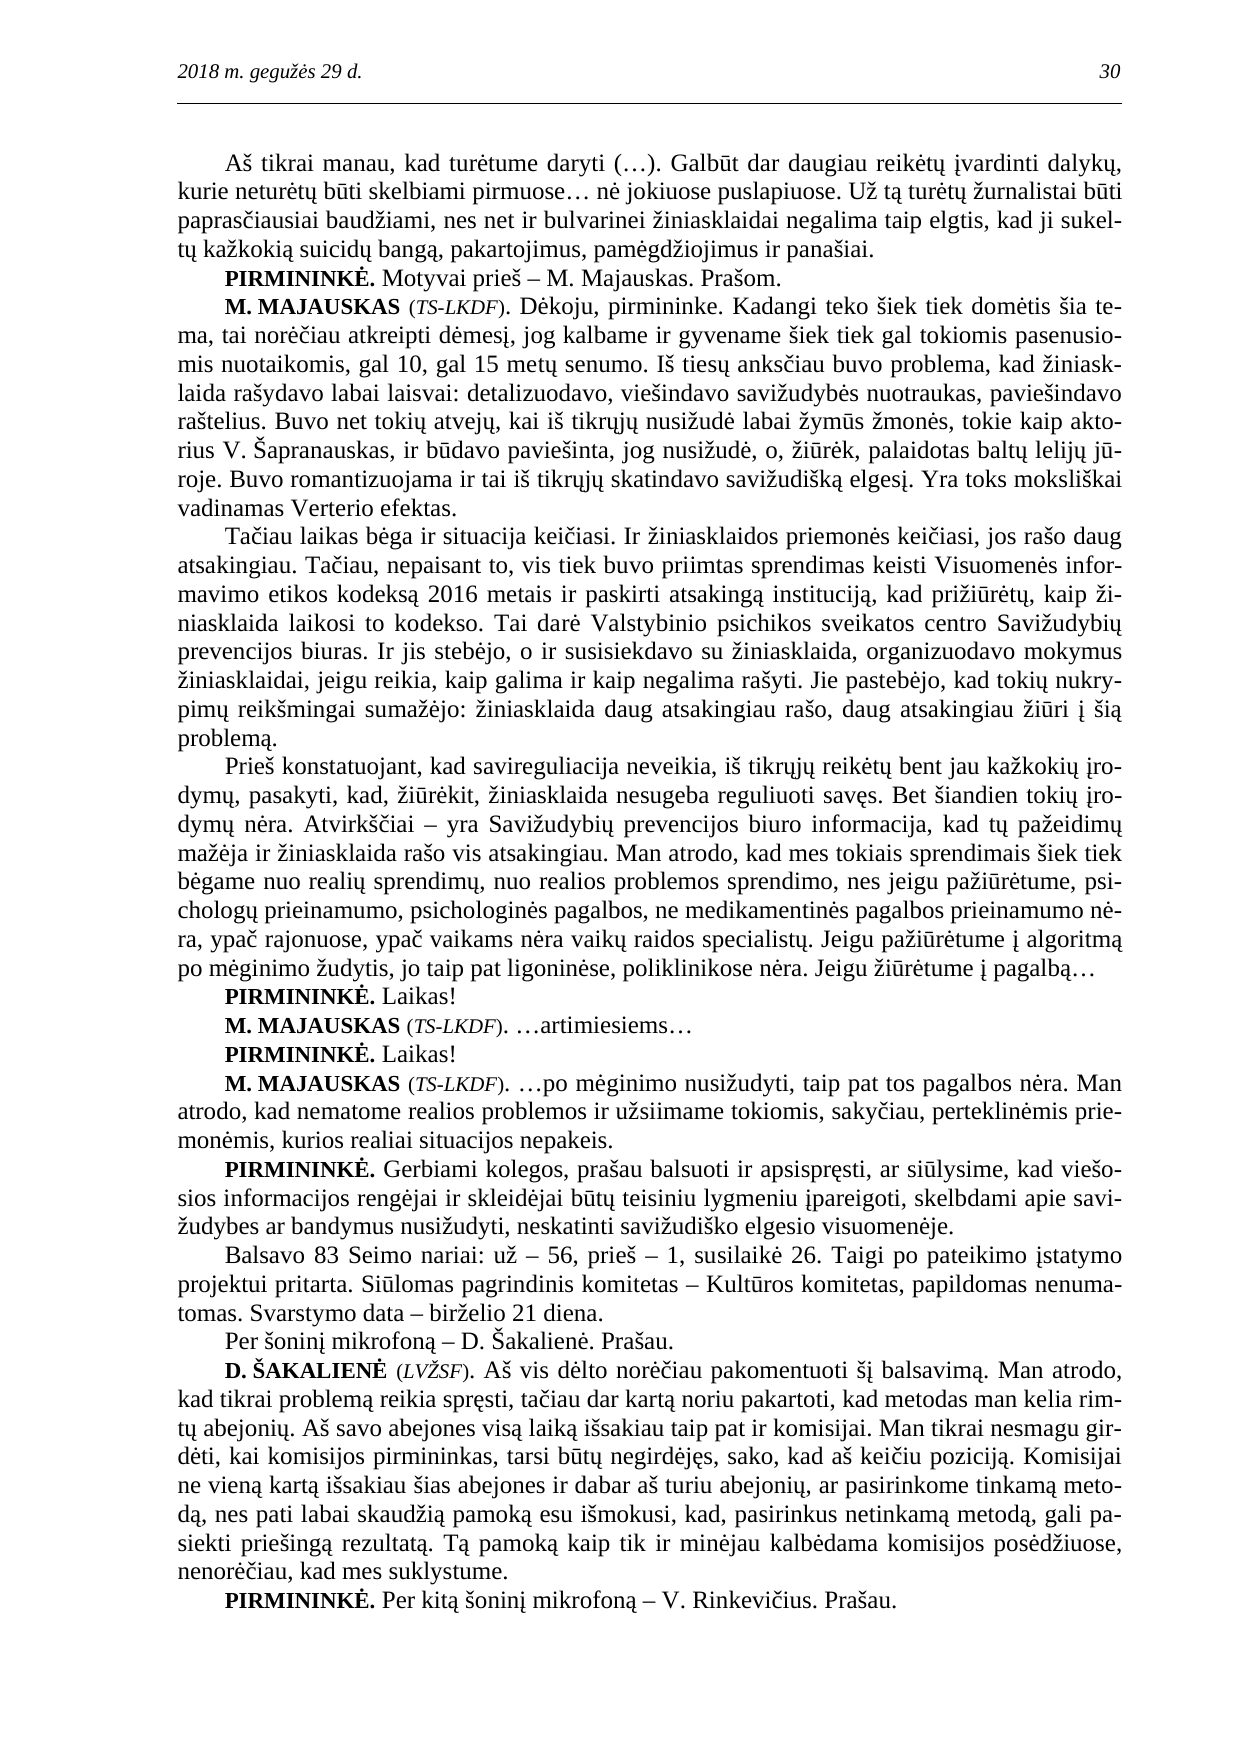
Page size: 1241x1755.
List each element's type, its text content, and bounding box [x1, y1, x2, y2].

text Bal­sa­vo 83 Sei­mo na­riai: už – 56, prieš – 1, su­si­lai­kė 26. Tai­gi po pa­tei­ki­mo įsta­ty­mo pro­jek­tui pri­tar­ta. Siū­lo­mas pa­grin­di­nis ko­mi­te­tas – Kul­tū­ros ko­mi­te­tas, pa­pil­do­mas ne­nu­ma­to­mas. Svars­ty­mo da­ta – bir­že­lio 21 die­na. [177, 1240, 1122, 1326]
text Per šo­ni­nį mik­ro­fo­ną – D. Ša­ka­lie­nė. Pra­šau. [177, 1326, 1122, 1355]
text PIRMININKĖ. Per ki­tą šo­ni­nį mik­ro­fo­ną – V. Rin­ke­vi­čius. Pra­šau. [177, 1585, 1122, 1614]
text PIRMININKĖ. Lai­kas! [177, 1039, 1122, 1068]
text M. MAJAUSKAS (TS-LKDF). …po mė­gi­ni­mo nu­si­žu­dy­ti, taip pat tos pa­gal­bos nė­ra. Man at­ro­do, kad ne­ma­to­me re­a­lios pro­ble­mos ir už­si­i­ma­me to­kio­mis, sa­ky­čiau, per­tek­li­nė­mis prie­mo­nė­mis, ku­rios re­a­liai si­tu­a­ci­jos ne­pa­keis. [177, 1068, 1122, 1154]
text Prieš kon­sta­tuo­jant, kad sa­vi­re­gu­lia­ci­ja ne­vei­kia, iš tik­rų­jų rei­kė­tų bent jau kaž­ko­kių įro­dy­mų, pa­sa­ky­ti, kad, žiū­rė­kit, ži­niask­lai­da ne­su­ge­ba re­gu­liuo­ti sa­vęs. Bet šian­dien to­kių įro­dy­mų nė­ra. At­virkš­čiai – yra Sa­vi­žu­dy­bių pre­ven­ci­jos biu­ro in­for­ma­ci­ja, kad tų pa­žei­di­mų ma­žė­ja ir ži­niask­lai­da ra­šo vis at­sa­kin­giau. Man at­ro­do, kad mes to­kiais spren­di­mais šiek tiek bė­ga­me nuo re­a­lių spren­di­mų, nuo re­a­lios pro­ble­mos spren­di­mo, nes jei­gu pa­žiū­rė­tu­me, psi­cho­lo­gų pri­ei­na­mu­mo, psi­cho­lo­gi­nės pa­gal­bos, ne me­di­ka­men­ti­nės pa­gal­bos pri­ei­na­mu­mo nė­ra, ypač ra­jo­nuo­se, ypač vai­kams nė­ra vai­kų rai­dos spe­cia­lis­tų. Jei­gu pa­žiū­rė­tu­me į al­go­rit­mą po mė­gi­ni­mo žu­dy­tis, jo taip pat li­go­ni­nė­se, po­li­kli­ni­ko­se nė­ra. Jei­gu žiū­rė­tu­me į pa­gal­bą… [177, 751, 1122, 981]
text M. MAJAUSKAS (TS-LKDF). …ar­ti­mie­siems… [177, 1010, 1122, 1039]
text PIRMININKĖ. Lai­kas! [177, 981, 1122, 1010]
text D. ŠAKALIENĖ (LVŽSF). Aš vis dėl­to no­rė­čiau pa­ko­men­tuo­ti šį bal­sa­vi­mą. Man at­ro­do, kad tik­rai pro­ble­mą rei­kia spręs­ti, ta­čiau dar kar­tą no­riu pa­kar­to­ti, kad me­to­das man ke­lia rim­tų abe­jo­nių. Aš sa­vo abe­jo­nes vi­są lai­ką iš­sa­kiau taip pat ir ko­mi­si­jai. Man tik­rai ne­sma­gu gir­dė­ti, kai ko­mi­si­jos pir­mi­nin­kas, tar­si bū­tų ne­gir­dė­jęs, sa­ko, kad aš kei­čiu po­zi­ci­ją. Ko­mi­si­jai ne vie­ną kar­tą iš­sa­kiau šias abe­jo­nes ir da­bar aš tu­riu abe­jo­nių, ar pa­si­rin­ko­me tin­ka­mą me­to­dą, nes pa­ti la­bai skau­džią pa­mo­ką esu iš­mo­ku­si, kad, pa­si­rin­kus ne­tin­ka­mą me­to­dą, ga­li pa­siek­ti prie­šin­gą re­zul­ta­tą. Tą pa­mo­ką kaip tik ir mi­nė­jau kal­bė­da­ma ko­mi­si­jos po­sė­džiuo­se, ne­no­rė­čiau, kad mes su­klys­tu­me. [177, 1355, 1122, 1585]
text PIRMININKĖ. Ger­bia­mi ko­le­gos, pra­šau bal­suo­ti ir ap­si­spręs­ti, ar siū­ly­si­me, kad vie­šo­sios in­for­ma­ci­jos ren­gė­jai ir sklei­dė­jai bū­tų tei­si­niu lyg­me­niu įpa­rei­go­ti, skelb­da­mi apie sa­vi­žu­dy­bes ar ban­dy­mus nu­si­žu­dy­ti, ne­ska­tin­ti sa­vi­žu­diš­ko el­ge­sio vi­suo­me­nė­je. [177, 1154, 1122, 1240]
text PIRMININKĖ. Mo­ty­vai prieš – M. Ma­jaus­kas. Pra­šom. [177, 263, 1122, 291]
text M. MAJAUSKAS (TS-LKDF). Dė­ko­ju, pir­mi­nin­ke. Ka­dan­gi te­ko šiek tiek do­mė­tis šia te­ma, tai no­rė­čiau at­kreip­ti dė­me­sį, jog kal­ba­me ir gy­ve­na­me šiek tiek gal to­kio­mis pa­se­nu­sio­mis nuo­tai­ko­mis, gal 10, gal 15 me­tų se­nu­mo. Iš tie­sų anks­čiau bu­vo pro­ble­ma, kad ži­niask­lai­da ra­šy­da­vo la­bai lais­vai: de­ta­li­zuo­da­vo, vie­šin­da­vo sa­vi­žu­dy­bės nuo­trau­kas, pa­vie­šin­da­vo raš­te­lius. Bu­vo net to­kių at­ve­jų, kai iš tik­rų­jų nu­si­žu­dė la­bai žy­mūs žmo­nės, tokie kaip ak­to­rius V. Šap­ra­naus­kas, ir bū­da­vo pa­vie­šin­ta, jog nu­si­žu­dė, o, žiū­rėk, pa­lai­do­tas bal­tų le­li­jų jū­ro­je. Bu­vo ro­man­ti­zuo­ja­ma ir tai iš tik­rų­jų ska­tin­da­vo sa­vi­žu­diš­ką el­ge­sį. Yra toks moks­liš­kai va­di­na­mas Ver­te­rio efek­tas. [177, 291, 1122, 521]
text Aš tik­rai ma­nau, kad tu­rė­tu­me da­ry­ti (…). Gal­būt dar dau­giau rei­kė­tų įvar­din­ti da­ly­kų, ku­rie ne­tu­rė­tų bū­ti skel­bia­mi pir­muo­se… nė jo­kiuo­se pus­la­piuo­se. Už tą tu­rė­tų žur­na­lis­tai bū­ti pa­pras­čiau­siai bau­džia­mi, nes net ir bul­va­ri­nei ži­niask­lai­dai ne­ga­li­ma taip elg­tis, kad ji su­kel­tų kaž­ko­kią su­ici­dų ban­gą, pa­kar­to­ji­mus, pa­mėg­džio­ji­mus ir pa­na­šiai. [177, 148, 1122, 263]
text Ta­čiau lai­kas bė­ga ir si­tu­a­ci­ja kei­čia­si. Ir ži­niask­lai­dos prie­mo­nės kei­čia­si, jos ra­šo daug at­sa­kin­giau. Ta­čiau, ne­pai­sant to, vis tiek bu­vo pri­im­tas spren­di­mas keis­ti Vi­suo­me­nės in­for­ma­vi­mo eti­kos ko­dek­są 2016 me­tais ir pa­skir­ti at­sa­kin­gą ins­ti­tu­ci­ją, kad pri­žiū­rė­tų, kaip ži­niask­lai­da lai­ko­si to ko­dek­so. Tai da­rė Vals­ty­bi­nio psi­chi­kos svei­ka­tos cen­tro Sa­vi­žu­dy­bių pre­ven­ci­jos biu­ras. Ir jis ste­bė­jo, o ir su­si­siek­da­vo su ži­niask­lai­da, or­ga­ni­zuo­da­vo mo­ky­mus ži­niask­lai­dai, jei­gu rei­kia, kaip ga­li­ma ir kaip ne­ga­li­ma ra­šy­ti. Jie pa­ste­bė­jo, kad to­kių nu­kry­pi­mų reikš­min­gai su­ma­žė­jo: ži­niask­lai­da daug at­sa­kin­giau ra­šo, daug at­sa­kin­giau žiū­ri į šią pro­ble­mą. [177, 521, 1122, 751]
